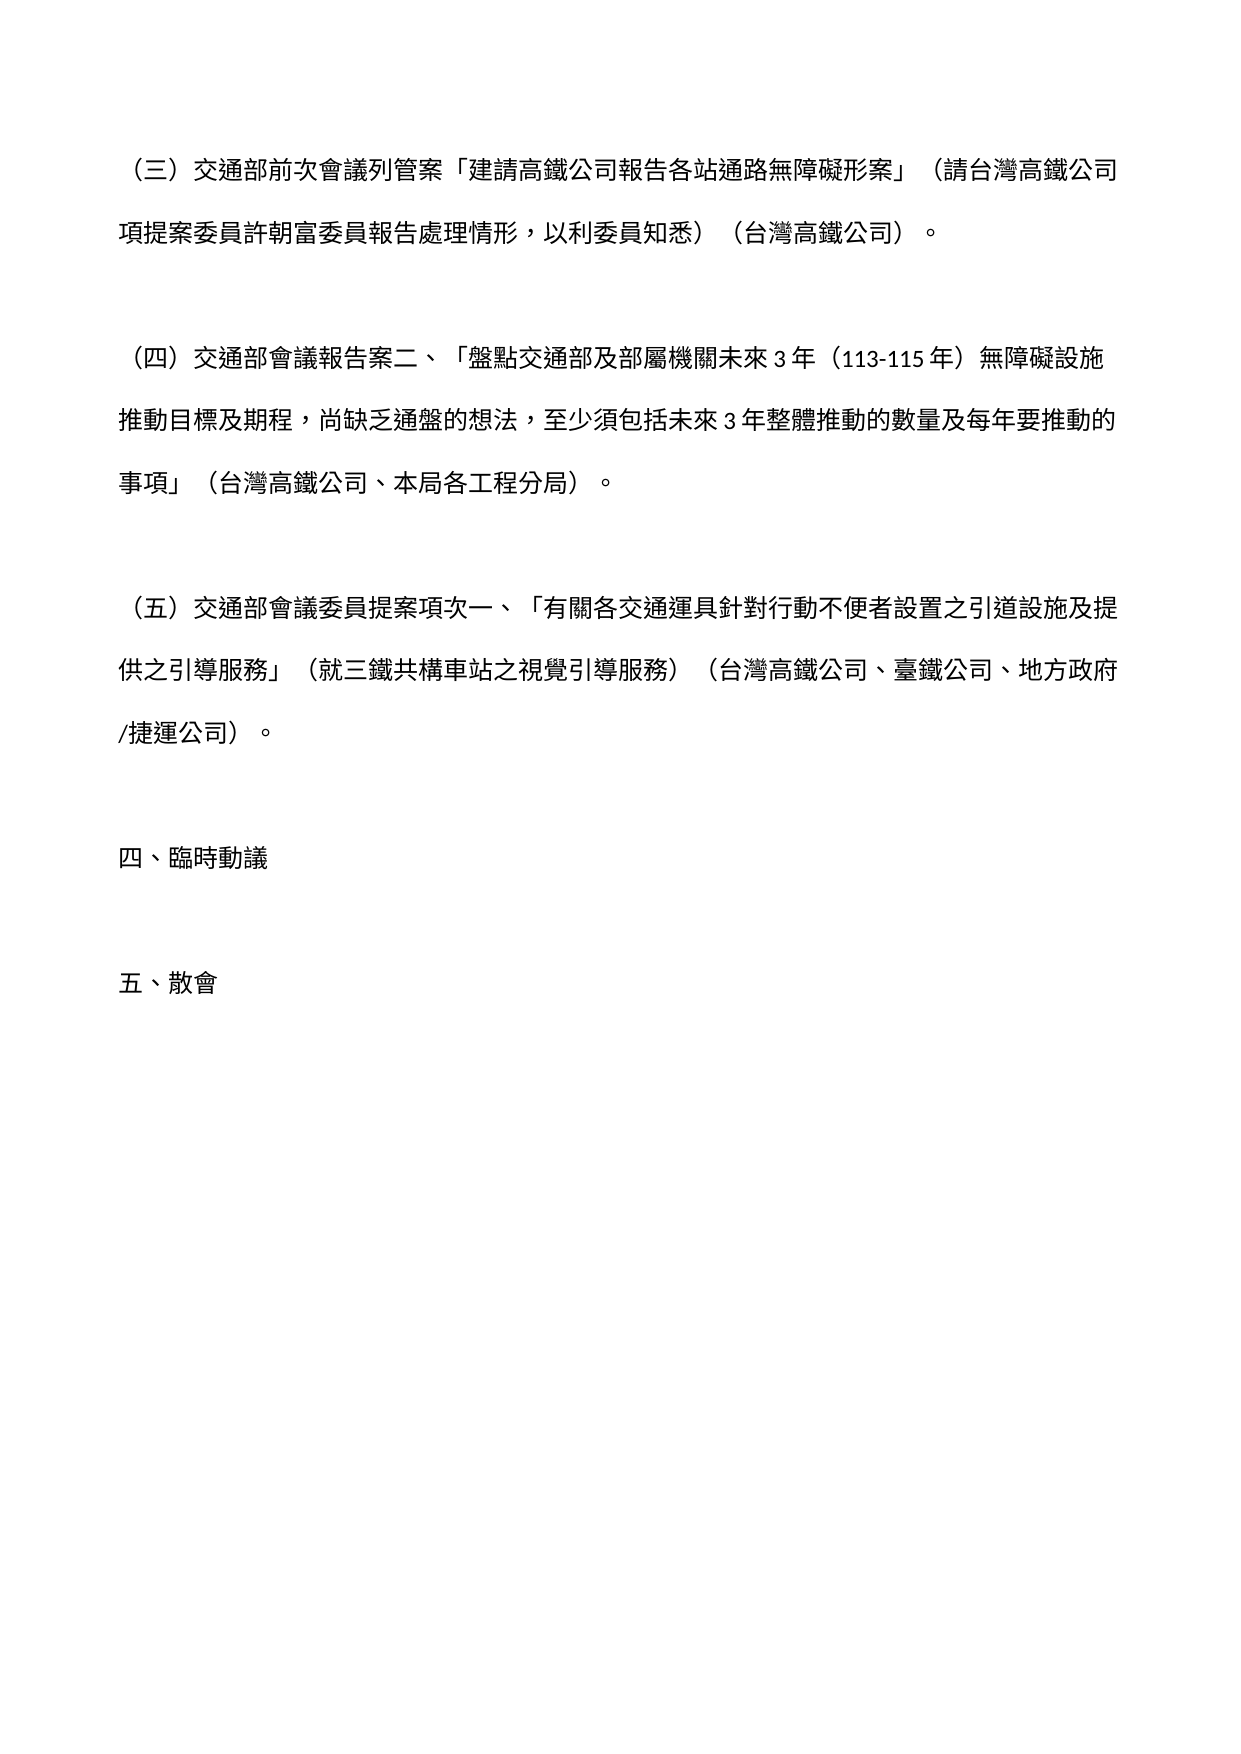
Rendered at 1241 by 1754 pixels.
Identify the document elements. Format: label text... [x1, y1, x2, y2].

text 四、臨時動議 [118, 814, 1122, 877]
text （四）交通部會議報告案二、「盤點交通部及部屬機關未來3年（113-115年）無障礙設施推動目標及期程，尚缺乏通盤的想法，至少須包括未來3年整體推動的數量及每年要推動的事項」（台灣高鐵公司、本局各工程分局）。 [118, 314, 1122, 502]
text （五）交通部會議委員提案項次一、「有關各交通運具針對行動不便者設置之引道設施及提供之引導服務」（就三鐵共構車站之視覺引導服務）（台灣高鐵公司、臺鐵公司、地方政府/捷運公司）。 [118, 564, 1122, 752]
text 五、散會 [118, 939, 1122, 1002]
text （三）交通部前次會議列管案「建請高鐵公司報告各站通路無障礙形案」（請台灣高鐵公司項提案委員許朝富委員報告處理情形，以利委員知悉）（台灣高鐵公司）。 [118, 127, 1122, 252]
